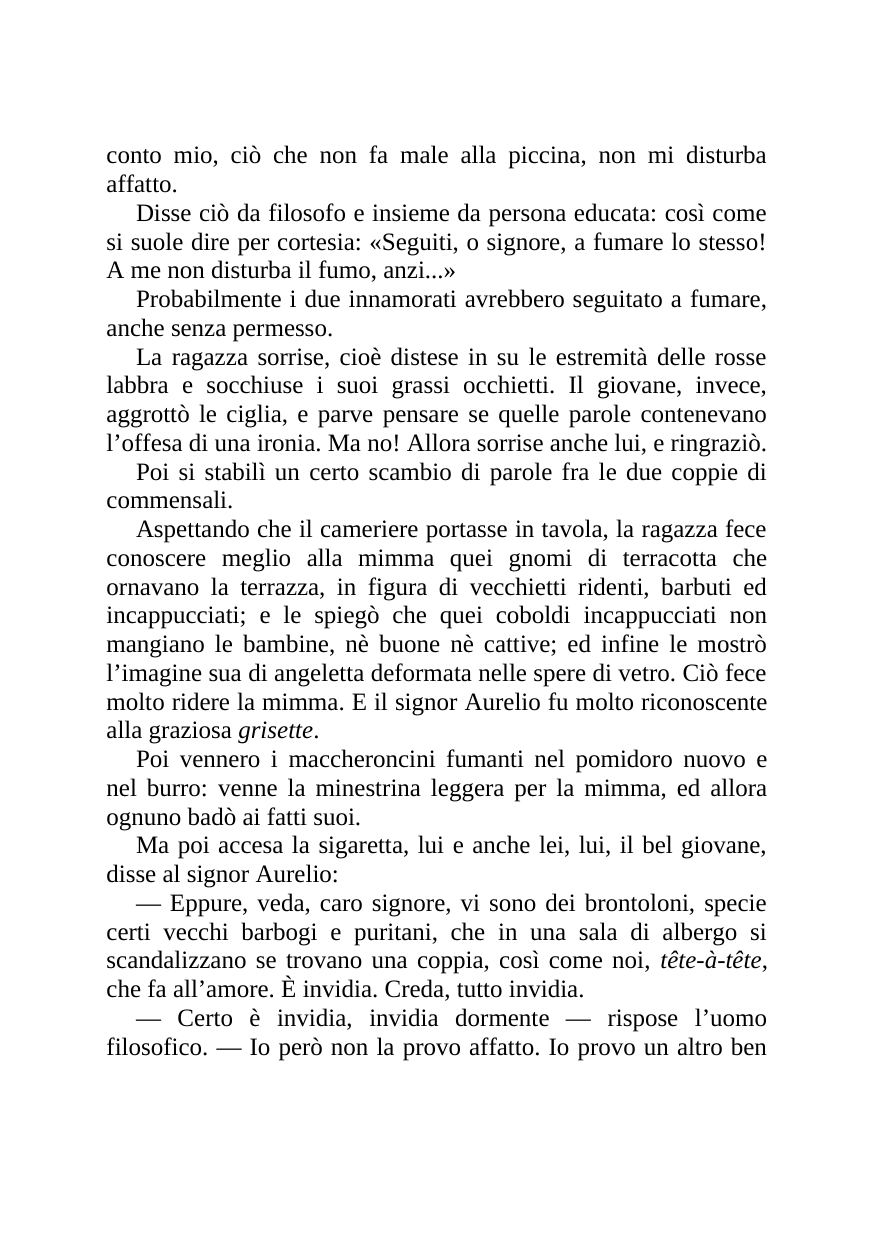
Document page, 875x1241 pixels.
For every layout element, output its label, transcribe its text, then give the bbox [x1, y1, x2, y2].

text Aspettando che il cameriere portasse in tavola, la ragazza fece conoscere meglio alla mimma quei gnomi di terracotta che ornavano la terrazza, in figura di vecchietti ridenti, barbuti ed incappucciati; e le spiegò che quei coboldi incappucciati non mangiano le bambine, nè buone nè cattive; ed infine le mostrò l’imagine sua di angeletta deformata nelle spere di vetro. Ciò fece molto ridere la mimma. E il signor Aurelio fu molto riconoscente alla graziosa grisette. [106, 514, 768, 744]
text Poi si stabilì un certo scambio di parole fra le due coppie di commensali. [106, 457, 768, 514]
text — Eppure, veda, caro signore, vi sono dei brontoloni, specie certi vecchi barbogi e puritani, che in una sala di albergo si scandalizzano se trovano una coppia, così come noi, tête-à-tête, che fa all’amore. È invidia. Creda, tutto invidia. [106, 888, 768, 1003]
text conto mio, ciò che non fa male alla piccina, non mi disturba affatto. [106, 140, 768, 198]
text Probabilmente i due innamorati avrebbero seguitato a fumare, anche senza permesso. [106, 284, 768, 342]
text — Certo è invidia, invidia dormente — rispose l’uomo filosofico. — Io però non la provo affatto. Io provo un altro ben [106, 1003, 768, 1060]
text Poi vennero i maccheroncini fumanti nel pomidoro nuovo e nel burro: venne la minestrina leggera per la mimma, ed allora ognuno badò ai fatti suoi. [106, 744, 768, 830]
text La ragazza sorrise, cioè distese in su le estremità delle rosse labbra e socchiuse i suoi grassi occhietti. Il giovane, invece, aggrottò le ciglia, e parve pensare se quelle parole contenevano l’offesa di una ironia. Ma no! Allora sorrise anche lui, e ringraziò. [106, 342, 768, 457]
text Disse ciò da filosofo e insieme da persona educata: così come si suole dire per cortesia: «Seguiti, o signore, a fumare lo stesso! A me non disturba il fumo, anzi...» [106, 198, 768, 284]
text Ma poi accesa la sigaretta, lui e anche lei, lui, il bel giovane, disse al signor Aurelio: [106, 830, 768, 888]
